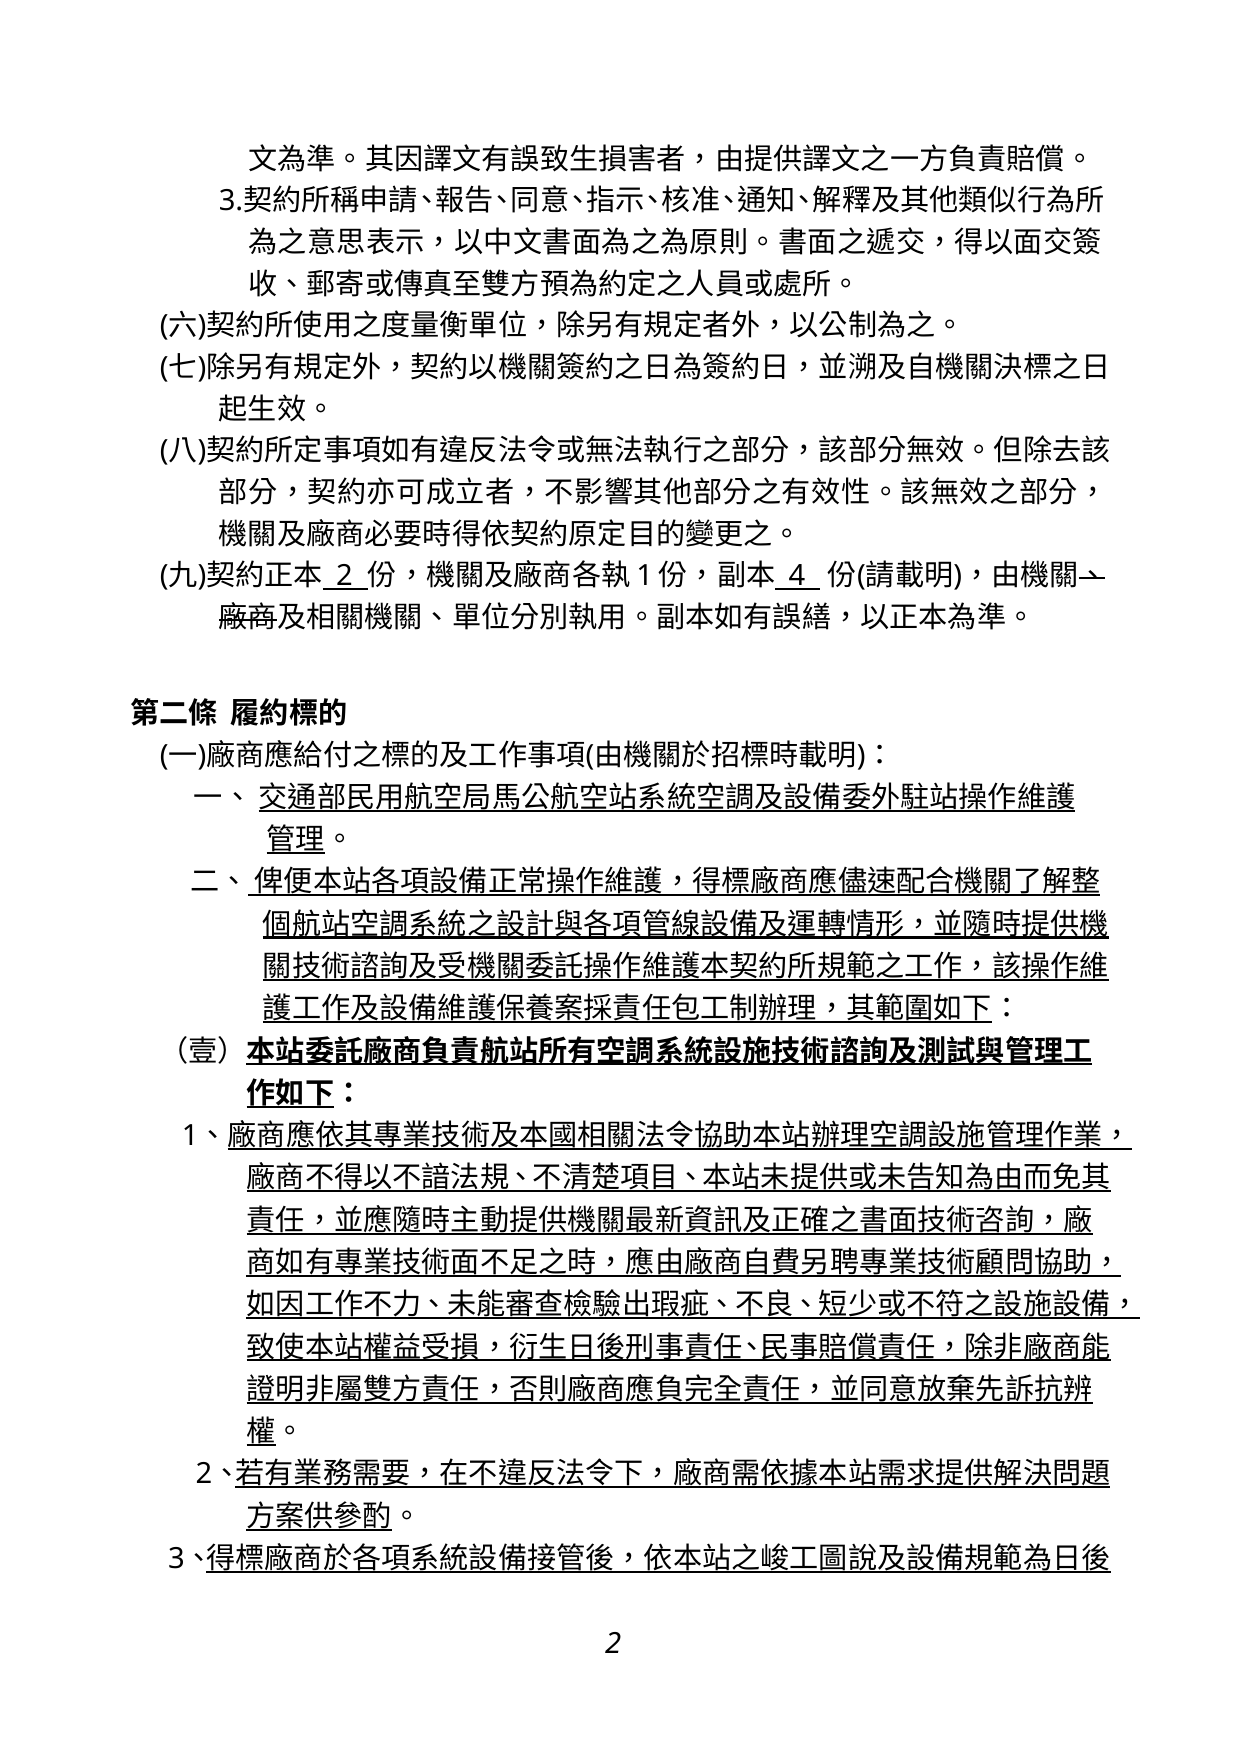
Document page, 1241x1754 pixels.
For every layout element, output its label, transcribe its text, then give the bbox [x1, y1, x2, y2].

text 3.契約所稱申請、報告、同意、指示、核准、通知、解釋及其他類似行為所為之意思表示，以中文書面為之為原則。書面之遞交，得以面交簽收、郵寄或傳真至雙方預為約定之人員或處所。 [218, 177, 1104, 302]
text (八)契約所定事項如有違反法令或無法執行之部分，該部分無效。但除去該部分，契約亦可成立者，不影響其他部分之有效性。該無效之部分，機關及廠商必要時得依契約原定目的變更之。 [159, 427, 1110, 552]
text 文為準。其因譯文有誤致生損害者，由提供譯文之一方負責賠償。 [218, 136, 1104, 177]
text 1、廠商應依其專業技術及本國相關法令協助本站辦理空調設施管理作業，廠商不得以不諳法規、不清楚項目、本站未提供或未告知為由而免其責任，並應隨時主動提供機關最新資訊及正確之書面技術咨詢，廠商如有專業技術面不足之時，應由廠商自費另聘專業技術顧問協助，如因工作不力、未能審查檢驗出瑕疵、不良、短少或不符之設施設備，致使本站權益受損，衍生日後刑事責任、民事賠償責任，除非廠商能證明非屬雙方責任，否則廠商應負完全責任，並同意放棄先訴抗辨權。 [159, 1112, 1110, 1450]
text 一、 交通部民用航空局馬公航空站系統空調及設備委外駐站操作維護 [194, 773, 1110, 816]
text 2、若有業務需要，在不違反法令下，廠商需依據本站需求提供解決問題 [188, 1450, 1110, 1492]
text 二、 俾便本站各項設備正常操作維護，得標廠商應儘速配合機關了解整個航站空調系統之設計與各項管線設備及運轉情形，並隨時提供機關技術諮詢及受機關委託操作維護本契約所規範之工作，該操作維護工作及設備維護保養案採責任包工制辦理，其範圍如下： [190, 858, 1110, 1027]
text (六)契約所使用之度量衡單位，除另有規定者外，以公制為之。 [159, 302, 1110, 344]
text (九)契約正本 2 份，機關及廠商各執1份，副本 4 份(請載明)，由機關、廠商及相關機關、單位分別執用。副本如有誤繕，以正本為準。 [159, 552, 1104, 636]
text (七)除另有規定外，契約以機關簽約之日為簽約日，並溯及自機關決標之日起生效。 [159, 344, 1110, 427]
text 第二條 履約標的 [130, 690, 1110, 732]
text 3、得標廠商於各項系統設備接管後，依本站之峻工圖說及設備規範為日後 [130, 1535, 1110, 1577]
text 方案供參酌。 [246, 1492, 1110, 1535]
text (一)廠商應給付之標的及工作事項(由機關於招標時載明)： [159, 732, 1110, 773]
text 管理。 [266, 816, 1110, 858]
text （壹）本站委託廠商負責航站所有空調系統設施技術諮詢及測試與管理工作如下： [159, 1027, 1110, 1112]
